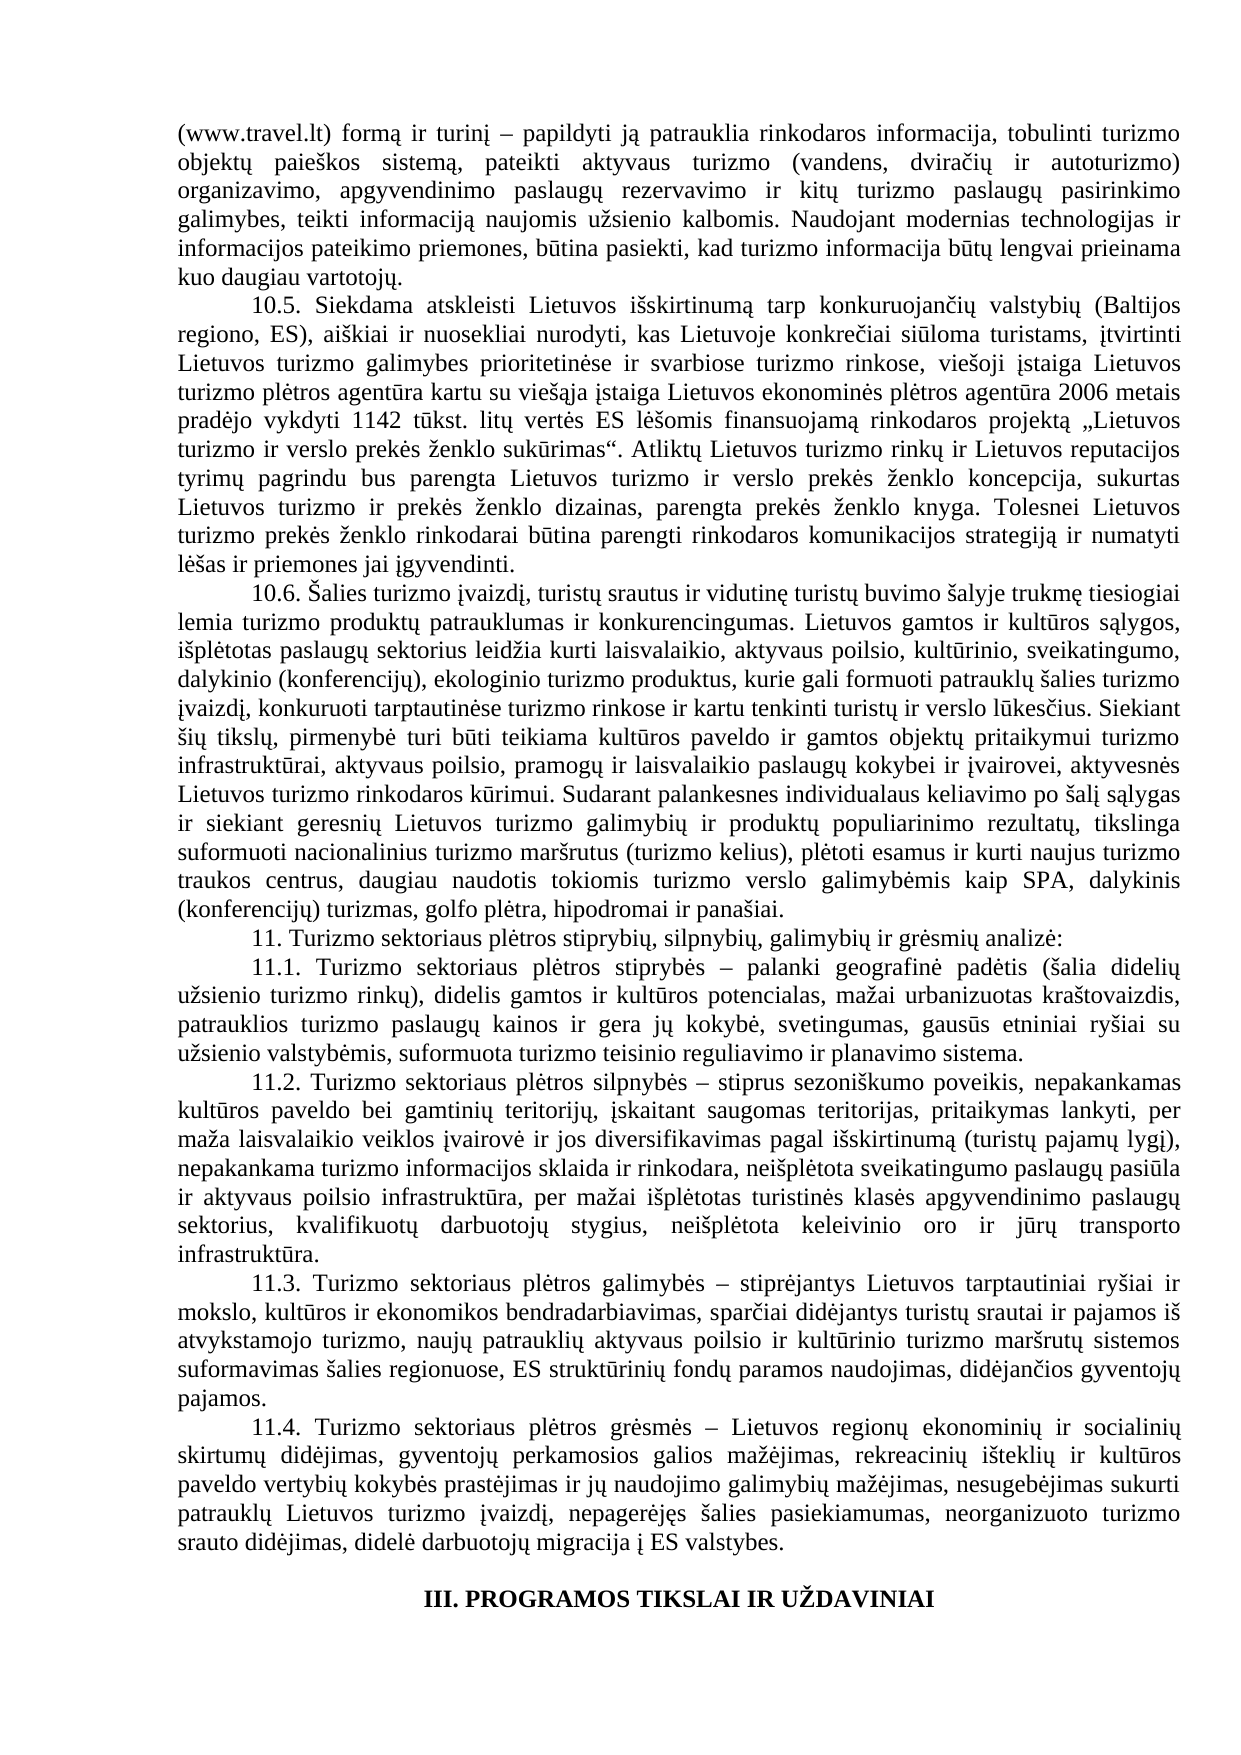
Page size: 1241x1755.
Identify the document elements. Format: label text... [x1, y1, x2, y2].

text 10.6. Šalies turizmo įvaizdį, turistų srautus ir vidutinę turistų buvimo šalyje trukmę tiesiogiai lemia turizmo produktų patrauklumas ir konkurencingumas. Lietuvos gamtos ir kultūros sąlygos, išplėtotas paslaugų sektorius leidžia kurti laisvalaikio, aktyvaus poilsio, kultūrinio, sveikatingumo, dalykinio (konferencijų), ekologinio turizmo produktus, kurie gali formuoti patrauklų šalies turizmo įvaizdį, konkuruoti tarptautinėse turizmo rinkose ir kartu tenkinti turistų ir verslo lūkesčius. Siekiant šių tikslų, pirmenybė turi būti teikiama kultūros paveldo ir gamtos objektų pritaikymui turizmo infrastruktūrai, aktyvaus poilsio, pramogų ir laisvalaikio paslaugų kokybei ir įvairovei, aktyvesnės Lietuvos turizmo rinkodaros kūrimui. Sudarant palankesnes individualaus keliavimo po šalį sąlygas ir siekiant geresnių Lietuvos turizmo galimybių ir produktų populiarinimo rezultatų, tikslinga suformuoti nacionalinius turizmo maršrutus (turizmo kelius), plėtoti esamus ir kurti naujus turizmo traukos centrus, daugiau naudotis tokiomis turizmo verslo galimybėmis kaip SPA, dalykinis (konferencijų) turizmas, golfo plėtra, hipodromai ir panašiai. [177, 578, 1181, 923]
text III. PROGRAMOS TIKSLAI IR UŽDAVINIAI [177, 1584, 1181, 1613]
text 11.3. Turizmo sektoriaus plėtros galimybės – stiprėjantys Lietuvos tarptautiniai ryšiai ir mokslo, kultūros ir ekonomikos bendradarbiavimas, sparčiai didėjantys turistų srautai ir pajamos iš atvykstamojo turizmo, naujų patrauklių aktyvaus poilsio ir kultūrinio turizmo maršrutų sistemos suformavimas šalies regionuose, ES struktūrinių fondų paramos naudojimas, didėjančios gyventojų pajamos. [177, 1268, 1181, 1412]
text (www.travel.lt) formą ir turinį – papildyti ją patrauklia rinkodaros informacija, tobulinti turizmo objektų paieškos sistemą, pateikti aktyvaus turizmo (vandens, dviračių ir autoturizmo) organizavimo, apgyvendinimo paslaugų rezervavimo ir kitų turizmo paslaugų pasirinkimo galimybes, teikti informaciją naujomis užsienio kalbomis. Naudojant modernias technologijas ir informacijos pateikimo priemones, būtina pasiekti, kad turizmo informacija būtų lengvai prieinama kuo daugiau vartotojų. [177, 118, 1181, 291]
text 11. Turizmo sektoriaus plėtros stiprybių, silpnybių, galimybių ir grėsmių analizė: [177, 923, 1181, 952]
text 11.2. Turizmo sektoriaus plėtros silpnybės – stiprus sezoniškumo poveikis, nepakankamas kultūros paveldo bei gamtinių teritorijų, įskaitant saugomas teritorijas, pritaikymas lankyti, per maža laisvalaikio veiklos įvairovė ir jos diversifikavimas pagal išskirtinumą (turistų pajamų lygį), nepakankama turizmo informacijos sklaida ir rinkodara, neišplėtota sveikatingumo paslaugų pasiūla ir aktyvaus poilsio infrastruktūra, per mažai išplėtotas turistinės klasės apgyvendinimo paslaugų sektorius, kvalifikuotų darbuotojų stygius, neišplėtota keleivinio oro ir jūrų transporto infrastruktūra. [177, 1067, 1181, 1268]
text 10.5. Siekdama atskleisti Lietuvos išskirtinumą tarp konkuruojančių valstybių (Baltijos regiono, ES), aiškiai ir nuosekliai nurodyti, kas Lietuvoje konkrečiai siūloma turistams, įtvirtinti Lietuvos turizmo galimybes prioritetinėse ir svarbiose turizmo rinkose, viešoji įstaiga Lietuvos turizmo plėtros agentūra kartu su viešąja įstaiga Lietuvos ekonominės plėtros agentūra 2006 metais pradėjo vykdyti 1142 tūkst. litų vertės ES lėšomis finansuojamą rinkodaros projektą „Lietuvos turizmo ir verslo prekės ženklo sukūrimas“. Atliktų Lietuvos turizmo rinkų ir Lietuvos reputacijos tyrimų pagrindu bus parengta Lietuvos turizmo ir verslo prekės ženklo koncepcija, sukurtas Lietuvos turizmo ir prekės ženklo dizainas, parengta prekės ženklo knyga. Tolesnei Lietuvos turizmo prekės ženklo rinkodarai būtina parengti rinkodaros komunikacijos strategiją ir numatyti lėšas ir priemones jai įgyvendinti. [177, 291, 1181, 578]
text 11.1. Turizmo sektoriaus plėtros stiprybės – palanki geografinė padėtis (šalia didelių užsienio turizmo rinkų), didelis gamtos ir kultūros potencialas, mažai urbanizuotas kraštovaizdis, patrauklios turizmo paslaugų kainos ir gera jų kokybė, svetingumas, gausūs etniniai ryšiai su užsienio valstybėmis, suformuota turizmo teisinio reguliavimo ir planavimo sistema. [177, 952, 1181, 1067]
text 11.4. Turizmo sektoriaus plėtros grėsmės – Lietuvos regionų ekonominių ir socialinių skirtumų didėjimas, gyventojų perkamosios galios mažėjimas, rekreacinių išteklių ir kultūros paveldo vertybių kokybės prastėjimas ir jų naudojimo galimybių mažėjimas, nesugebėjimas sukurti patrauklų Lietuvos turizmo įvaizdį, nepagerėjęs šalies pasiekiamumas, neorganizuoto turizmo srauto didėjimas, didelė darbuotojų migracija į ES valstybes. [177, 1412, 1181, 1556]
